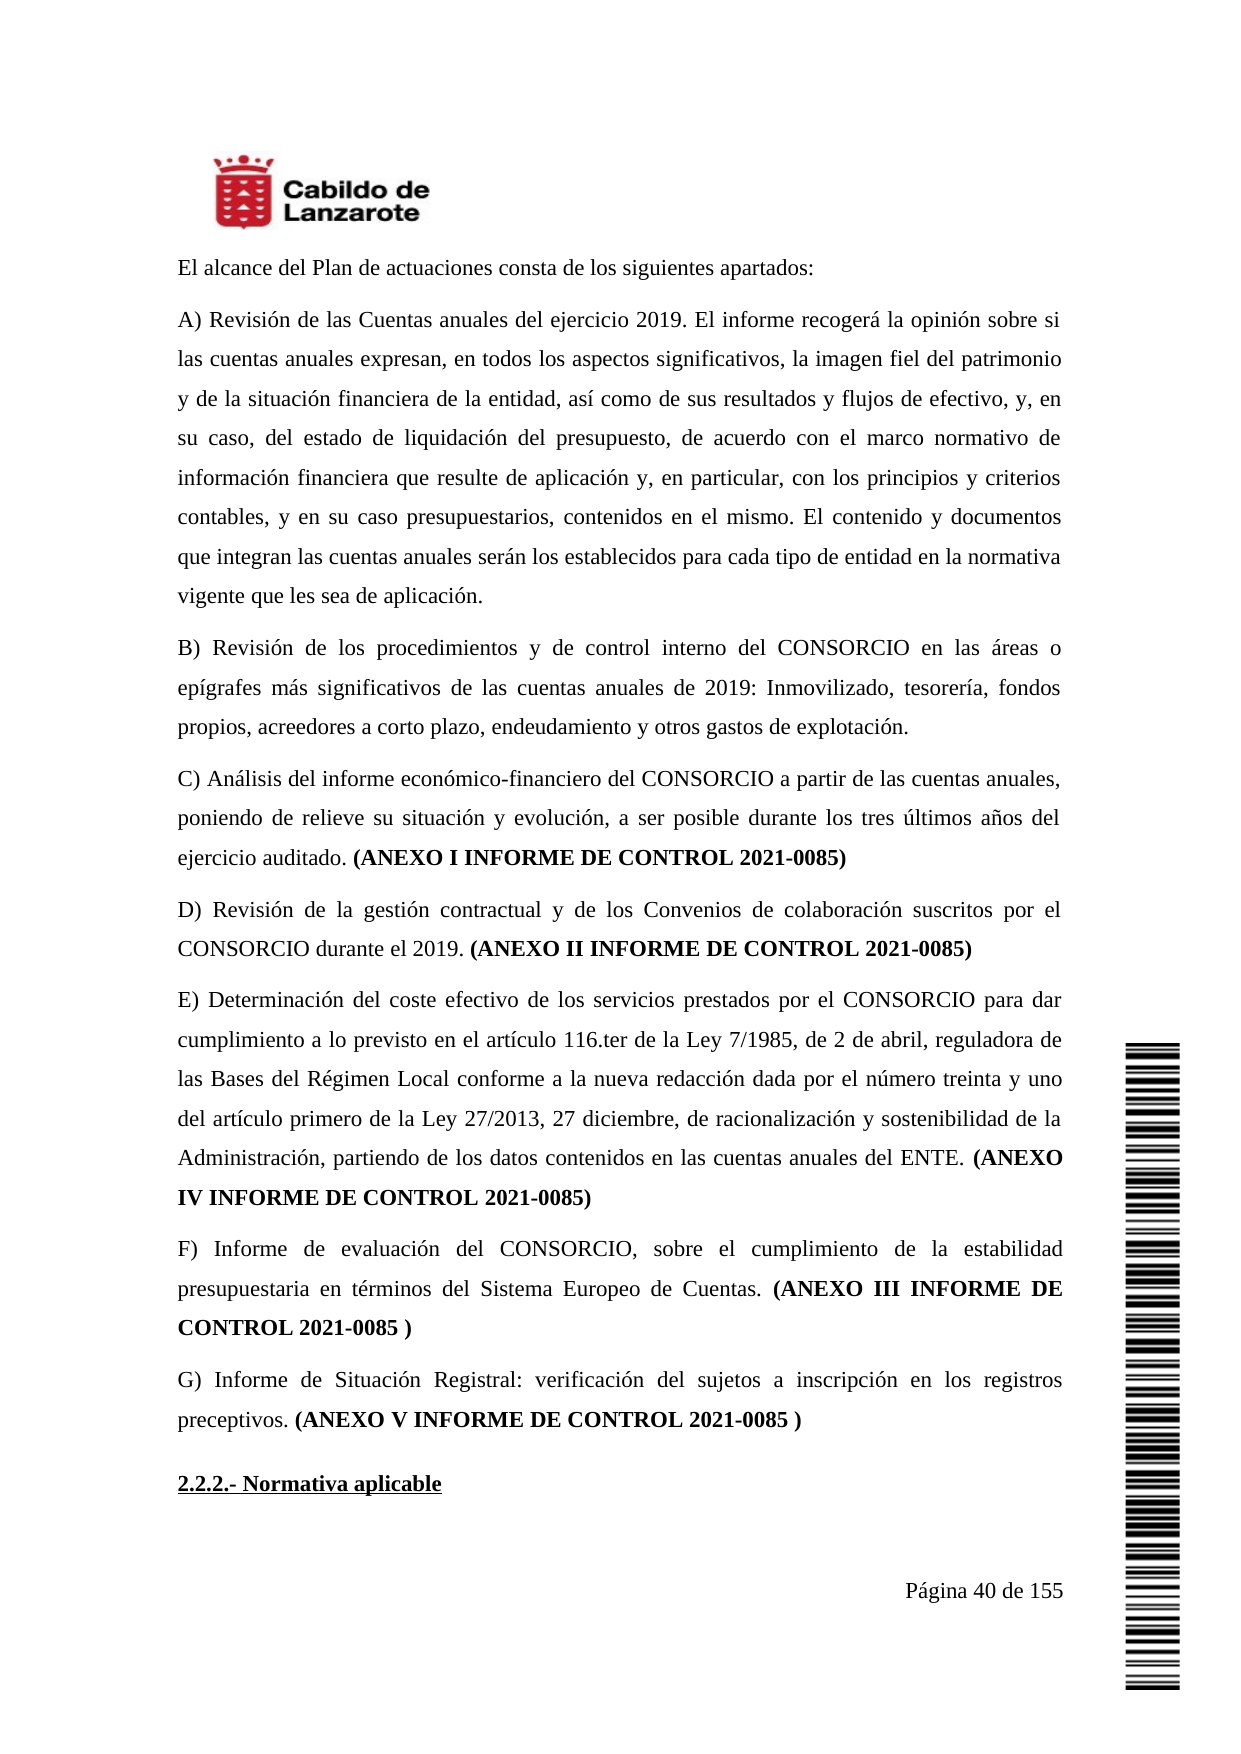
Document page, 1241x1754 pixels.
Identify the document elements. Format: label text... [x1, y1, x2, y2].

list Revisión de las Cuentas anuales del ejercicio 2019. El informe recogerá la opinión sobre si las cuentas anuales expresan, en todos los aspectos significativos, la imagen fiel del patrimonio y de la situación financiera de la entidad, así como de sus resultados y flujos de efectivo, y, en su caso, del estado de liquidación del presupuesto, de acuerdo con el marco normativo de información financiera que resulte de aplicación y, en particular, con los principios y criterios contables, y en su caso presupuestarios, contenidos en el mismo. El contenido y documentos que integran las cuentas anuales serán los establecidos para cada tipo de entidad en la normativa vigente que les sea de aplicación. [177, 306, 1062, 609]
text Página 40 de 155 [37, 1577, 1063, 1604]
picture [212, 151, 431, 230]
picture [1125, 1043, 1180, 1690]
text El alcance del Plan de actuaciones consta de los siguientes apartados: [177, 254, 1190, 280]
list Informe de evaluación del CONSORCIO, sobre el cumplimiento de la estabilidad presupuestaria en términos del Sistema Europeo de Cuentas. (ANEXO III INFORME DE CONTROL 2021-0085 ) [177, 1236, 1063, 1341]
list Informe de Situación Registral: verificación del sujetos a inscripción en los registros preceptivos. (ANEXO V INFORME DE CONTROL 2021-0085 ) [177, 1366, 1062, 1432]
list Revisión de la gestión contractual y de los Convenios de colaboración suscritos por el CONSORCIO durante el 2019. (ANEXO II INFORME DE CONTROL 2021-0085) [177, 896, 1063, 961]
list Determinación del coste efectivo de los servicios prestados por el CONSORCIO para dar cumplimiento a lo previsto en el artículo 116.ter de la Ley 7/1985, de 2 de abril, reguladora de las Bases del Régimen Local conforme a la nueva redacción dada por el número treinta y uno del artículo primero de la Ley 27/2013, 27 diciembre, de racionalización y sostenibilidad de la Administración, partiendo de los datos contenidos en las cuentas anuales del ENTE. (ANEXO IV INFORME DE CONTROL 2021-0085) [177, 986, 1063, 1210]
subtitle 2.2.2.- Normativa aplicable [177, 1470, 1125, 1497]
list Revisión de los procedimientos y de control interno del CONSORCIO en las áreas o epígrafes más significativos de las cuentas anuales de 2019: Inmovilizado, tesorería, fondos propios, acreedores a corto plazo, endeudamiento y otros gastos de explotación. [177, 634, 1062, 739]
list Análisis del informe económico-financiero del CONSORCIO a partir de las cuentas anuales, poniendo de relieve su situación y evolución, a ser posible durante los tres últimos años del ejercicio auditado. (ANEXO I INFORME DE CONTROL 2021-0085) [177, 765, 1062, 870]
